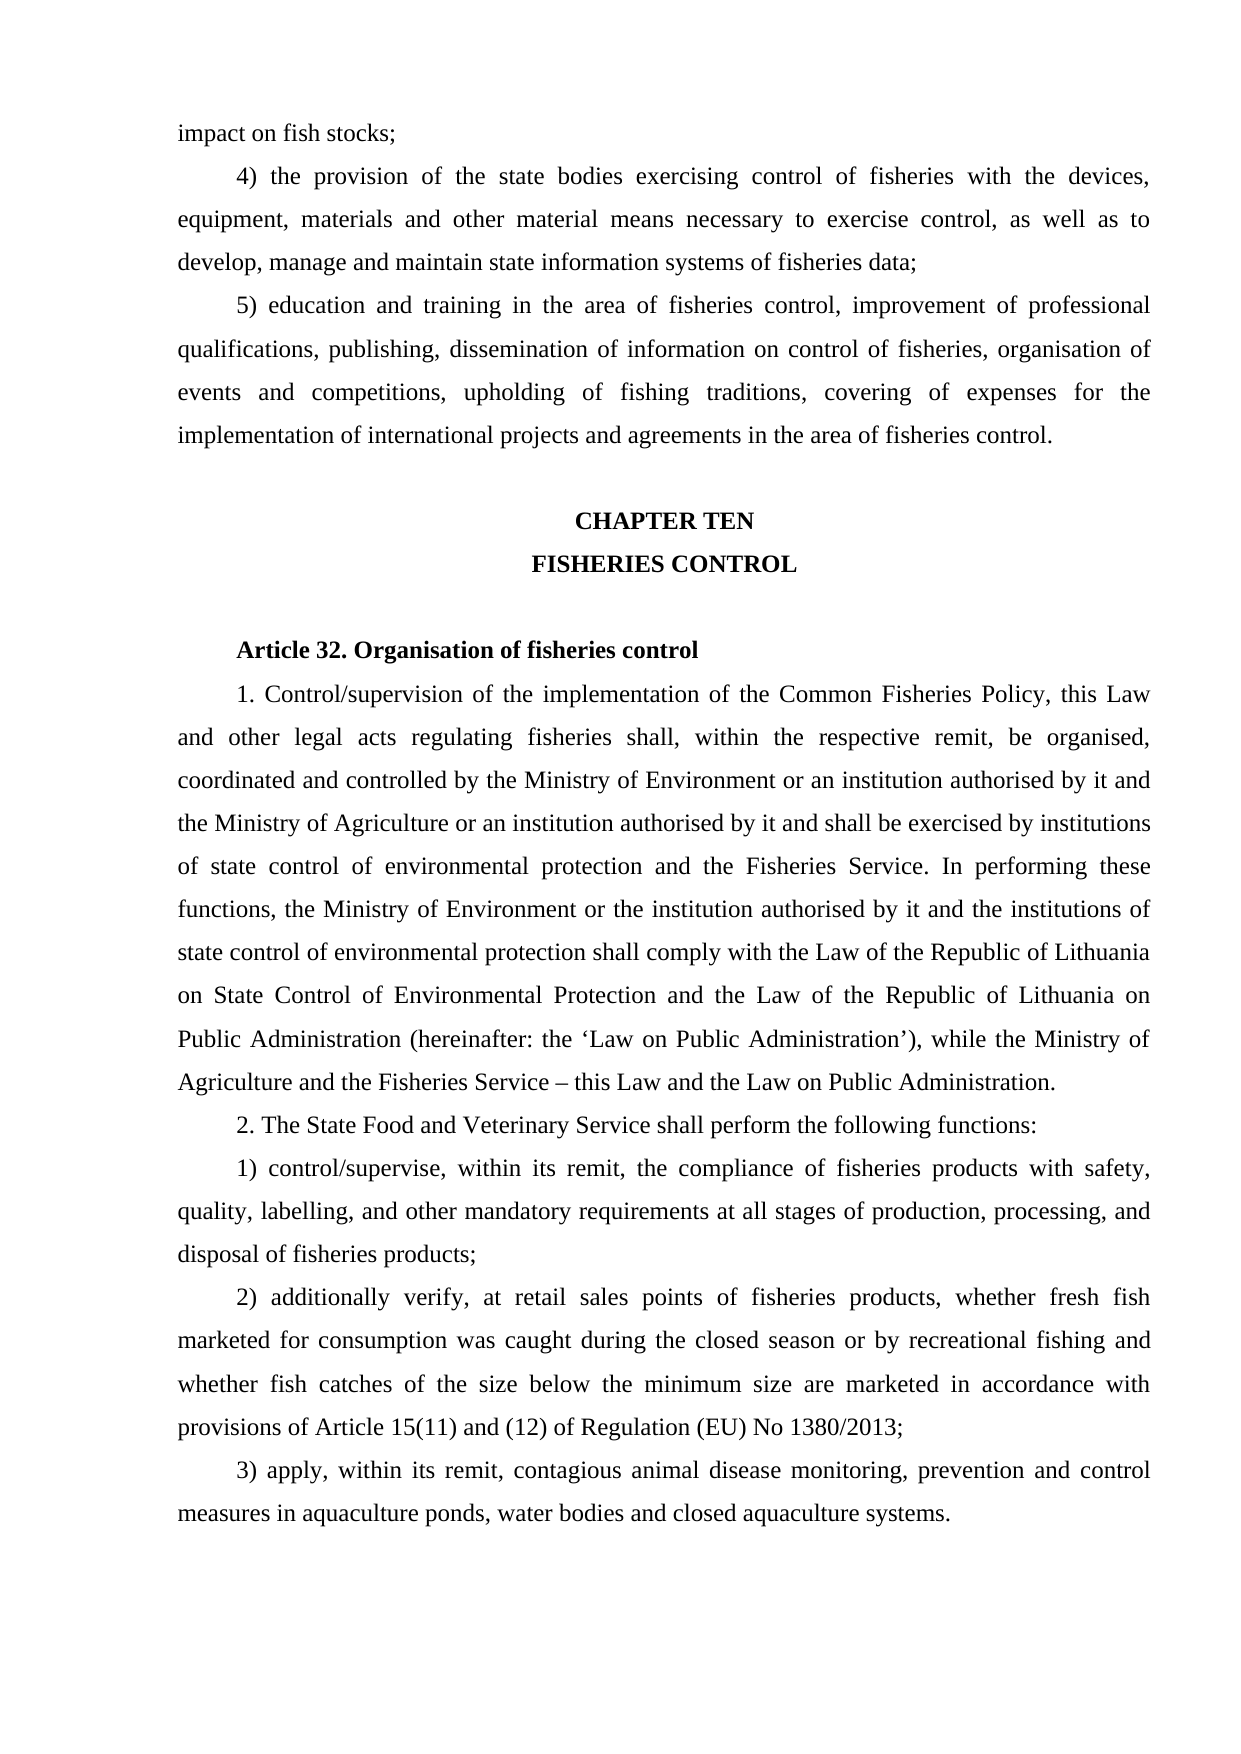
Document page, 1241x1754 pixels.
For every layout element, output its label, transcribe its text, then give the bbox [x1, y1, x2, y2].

text 1. Control/supervision of the implementation of the Common Fisheries Policy, this Law and other legal acts regulating fisheries shall, within the respective remit, be organised, coordinated and controlled by the Ministry of Environment or an institution authorised by it and the Ministry of Agriculture or an institution authorised by it and shall be exercised by institutions of state control of environmental protection and the Fisheries Service. In performing these functions, the Ministry of Environment or the institution authorised by it and the institutions of state control of environmental protection shall comply with the Law of the Republic of Lithuania on State Control of Environmental Protection and the Law of the Republic of Lithuania on Public Administration (hereinafter: the ‘Law on Public Administration’), while the Ministry of Agriculture and the Fisheries Service – this Law and the Law on Public Administration. [177, 679, 1152, 1096]
text 3) apply, within its remit, contagious animal disease monitoring, prevention and control measures in aquaculture ponds, water bodies and closed aquaculture systems. [177, 1455, 1152, 1527]
text 2) additionally verify, at retail sales points of fisheries products, whether fresh fish marketed for consumption was caught during the closed season or by recreational fishing and whether fish catches of the size below the minimum size are marketed in accordance with provisions of Article 15(11) and (12) of Regulation (EU) No 1380/2013; [177, 1282, 1152, 1441]
text Article 32. Organisation of fisheries control [177, 636, 1152, 664]
text impact on fish stocks; [177, 118, 1152, 147]
text 4) the provision of the state bodies exercising control of fisheries with the devices, equipment, materials and other material means necessary to exercise control, as well as to develop, manage and maintain state information systems of fisheries data; [177, 161, 1152, 276]
text 5) education and training in the area of fisheries control, improvement of professional qualifications, publishing, dissemination of information on control of fisheries, organisation of events and competitions, upholding of fishing traditions, covering of expenses for the implementation of international projects and agreements in the area of fisheries control. [177, 291, 1152, 449]
text 2. The State Food and Veterinary Service shall perform the following functions: [177, 1110, 1152, 1139]
text 1) control/supervise, within its remit, the compliance of fisheries products with safety, quality, labelling, and other mandatory requirements at all stages of production, processing, and disposal of fisheries products; [177, 1153, 1152, 1268]
text FISHERIES CONTROL [177, 549, 1152, 578]
text CHAPTER TEN [177, 506, 1152, 535]
